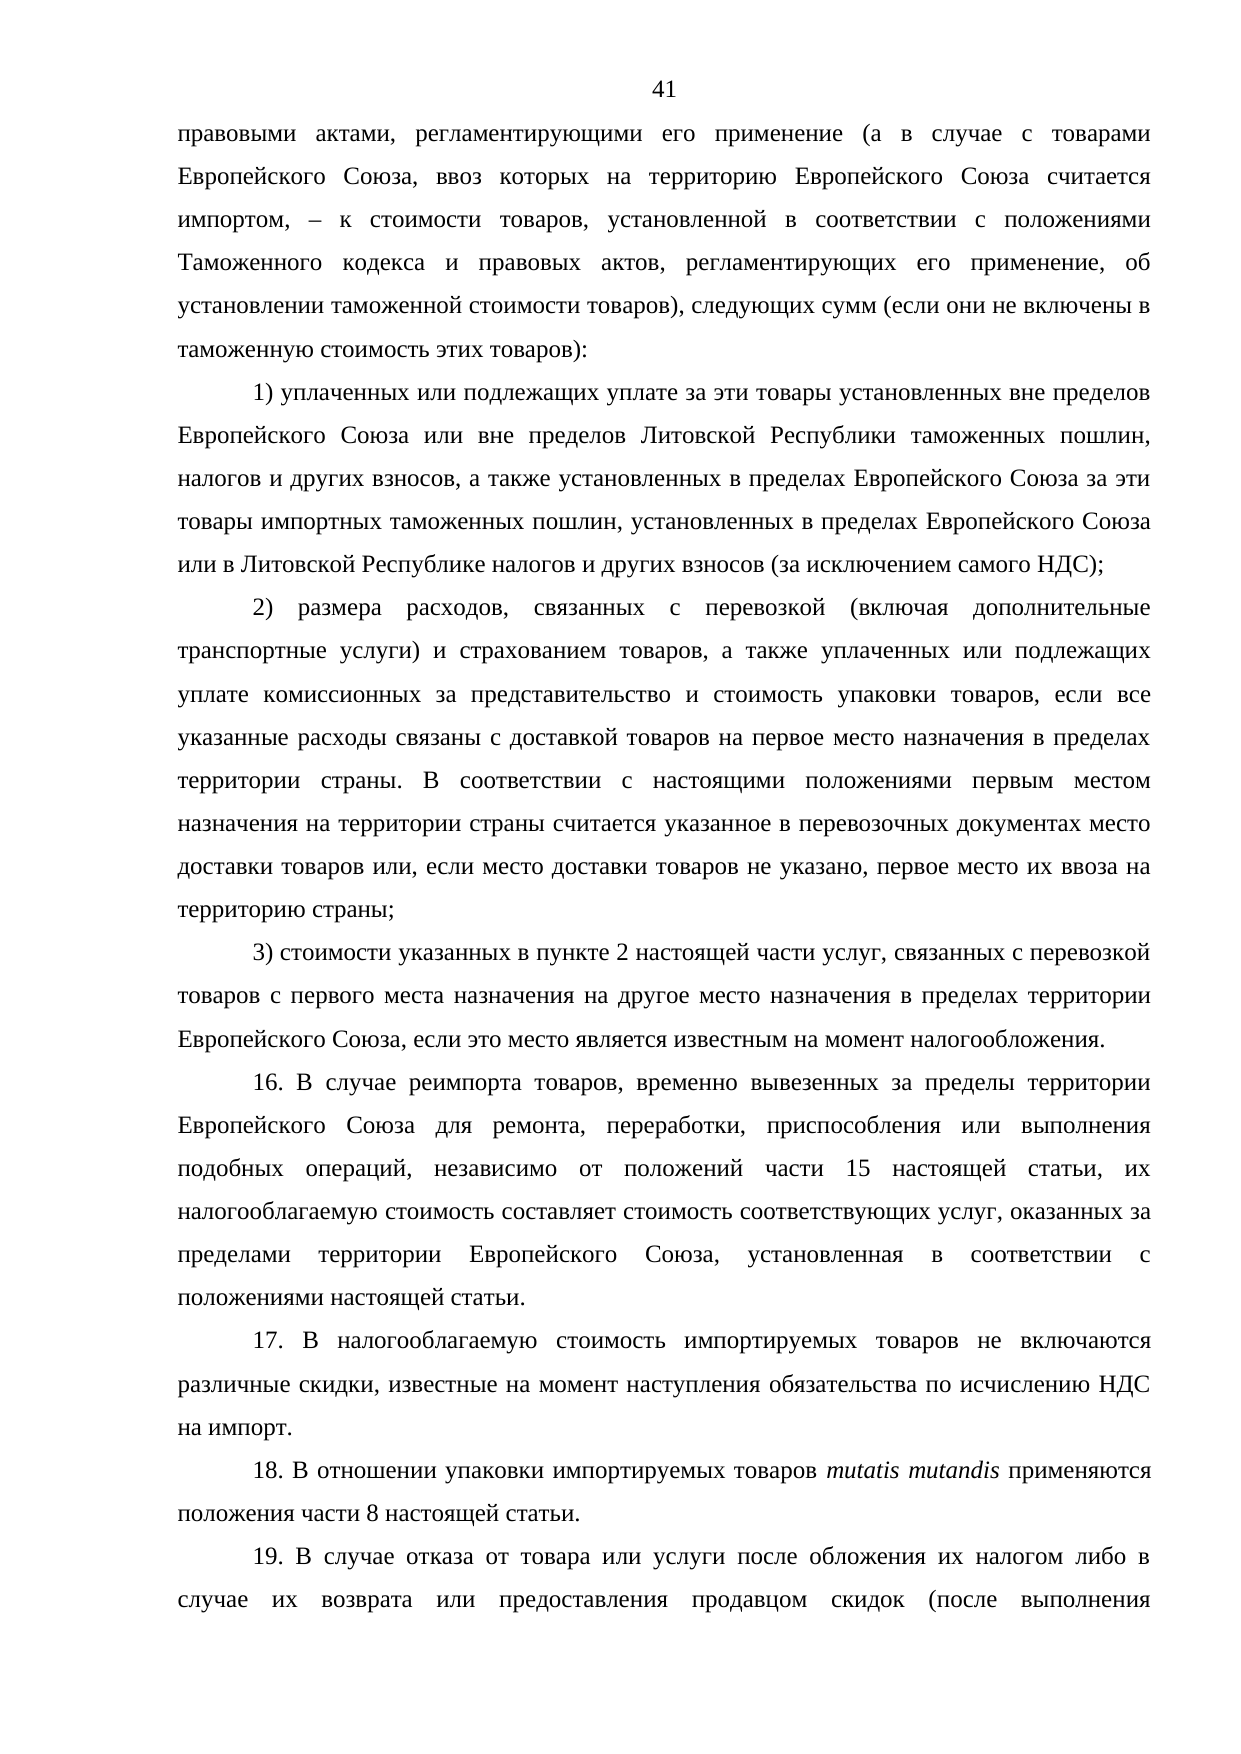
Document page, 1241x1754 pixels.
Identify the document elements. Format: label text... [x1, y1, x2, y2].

text 2) размера расходов, связанных с перевозкой (включая дополнительные транспортные услуги) и страхованием товаров, а также уплаченных или подлежащих уплате комиссионных за представительство и стоимость упаковки товаров, если все указанные расходы связаны с доставкой товаров на первое место назначения в пределах территории страны. В соответствии с настоящими положениями первым местом назначения на территории страны считается указанное в перевозочных документах место доставки товаров или, если место доставки товаров не указано, первое место их ввоза на территорию страны; [177, 592, 1152, 923]
text 3) стоимости указанных в пункте 2 настоящей части услуг, связанных с перевозкой товаров с первого места назначения на другое место назначения в пределах территории Европейского Союза, если это место является известным на момент налогообложения. [177, 937, 1152, 1052]
text 16. В случае реимпорта товаров, временно вывезенных за пределы территории Европейского Союза для ремонта, переработки, приспособления или выполнения подобных операций, независимо от положений части 15 настоящей статьи, их налогооблагаемую стоимость составляет стоимость соответствующих услуг, оказанных за пределами территории Европейского Союза, установленная в соответствии с положениями настоящей статьи. [177, 1067, 1152, 1311]
text 1) уплаченных или подлежащих уплате за эти товары установленных вне пределов Европейского Союза или вне пределов Литовской Республики таможенных пошлин, налогов и других взносов, а также установленных в пределах Европейского Союза за эти товары импортных таможенных пошлин, установленных в пределах Европейского Союза или в Литовской Республике налогов и других взносов (за исключением самого НДС); [177, 377, 1152, 578]
text 19. В случае отказа от товара или услуги после обложения их налогом либо в случае их возврата или предоставления продавцом скидок (после выполнения [177, 1541, 1152, 1613]
text 18. В отношении упаковки импортируемых товаров mutatis mutandis применяются положения части 8 настоящей статьи. [177, 1455, 1152, 1527]
text правовыми актами, регламентирующими его применение (а в случае с товарами Европейского Союза, ввоз которых на территорию Европейского Союза считается импортом, – к стоимости товаров, установленной в соответствии с положениями Таможенного кодекса и правовых актов, регламентирующих его применение, об установлении таможенной стоимости товаров), следующих сумм (если они не включены в таможенную стоимость этих товаров): [177, 118, 1152, 362]
text 17. В налогооблагаемую стоимость импортируемых товаров не включаются различные скидки, известные на момент наступления обязательства по исчислению НДС на импорт. [177, 1326, 1152, 1441]
